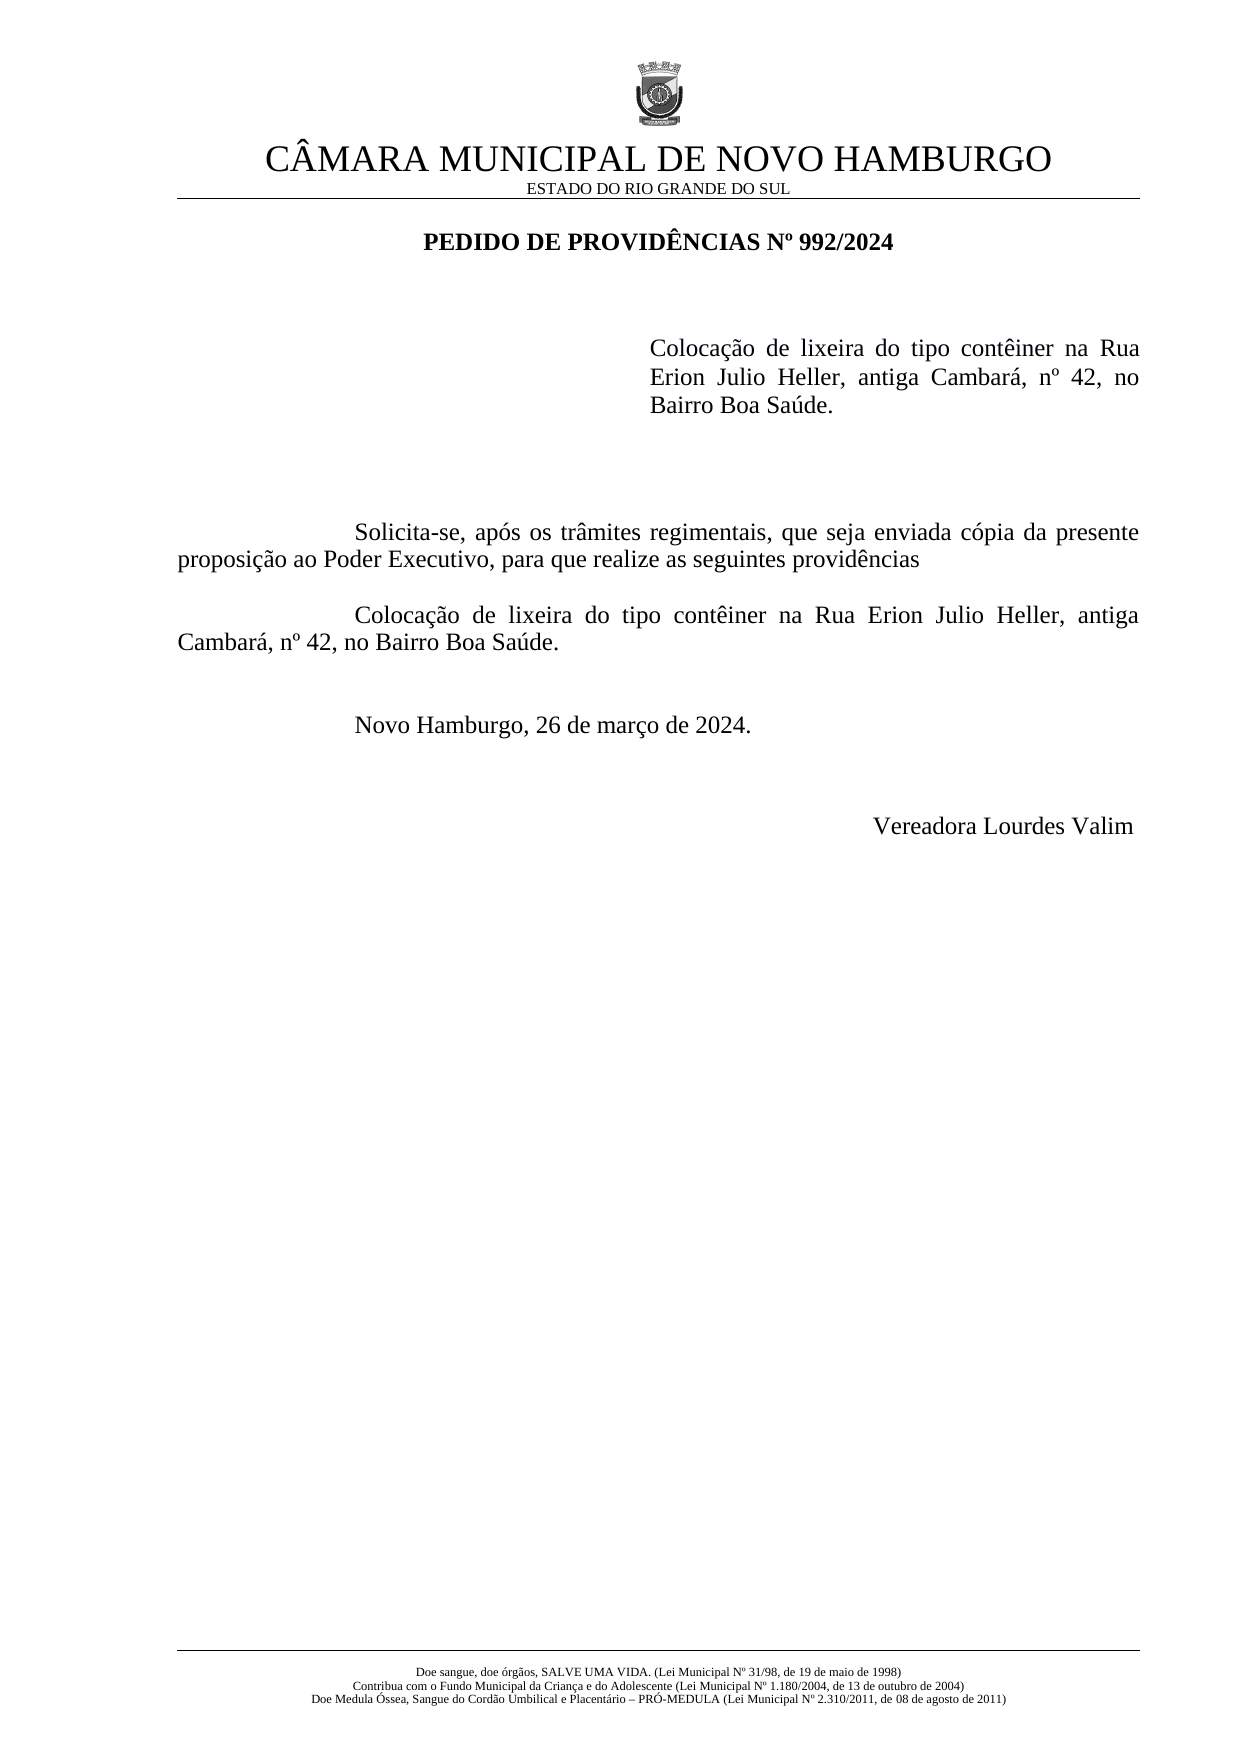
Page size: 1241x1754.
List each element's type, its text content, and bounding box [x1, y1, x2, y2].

text Colocação de lixeira do tipo contêiner na Rua Erion Julio Heller, antiga Cambará, nº 42, no Bairro Boa Saúde. [177, 601, 1140, 656]
text PEDIDO DE PROVIDÊNCIAS Nº 992/2024 [177, 228, 1140, 256]
text Colocação de lixeira do tipo contêiner na Rua Erion Julio Heller, antiga Cambará, nº 42, no Bairro Boa Saúde. [649, 333, 1140, 419]
text Solicita-se, após os trâmites regimentais, que seja enviada cópia da presente proposição ao Poder Executivo, para que realize as seguintes providências [177, 518, 1140, 573]
text Vereadora Lourdes Valim [177, 812, 1140, 840]
text Novo Hamburgo, 26 de março de 2024. [177, 712, 1140, 739]
